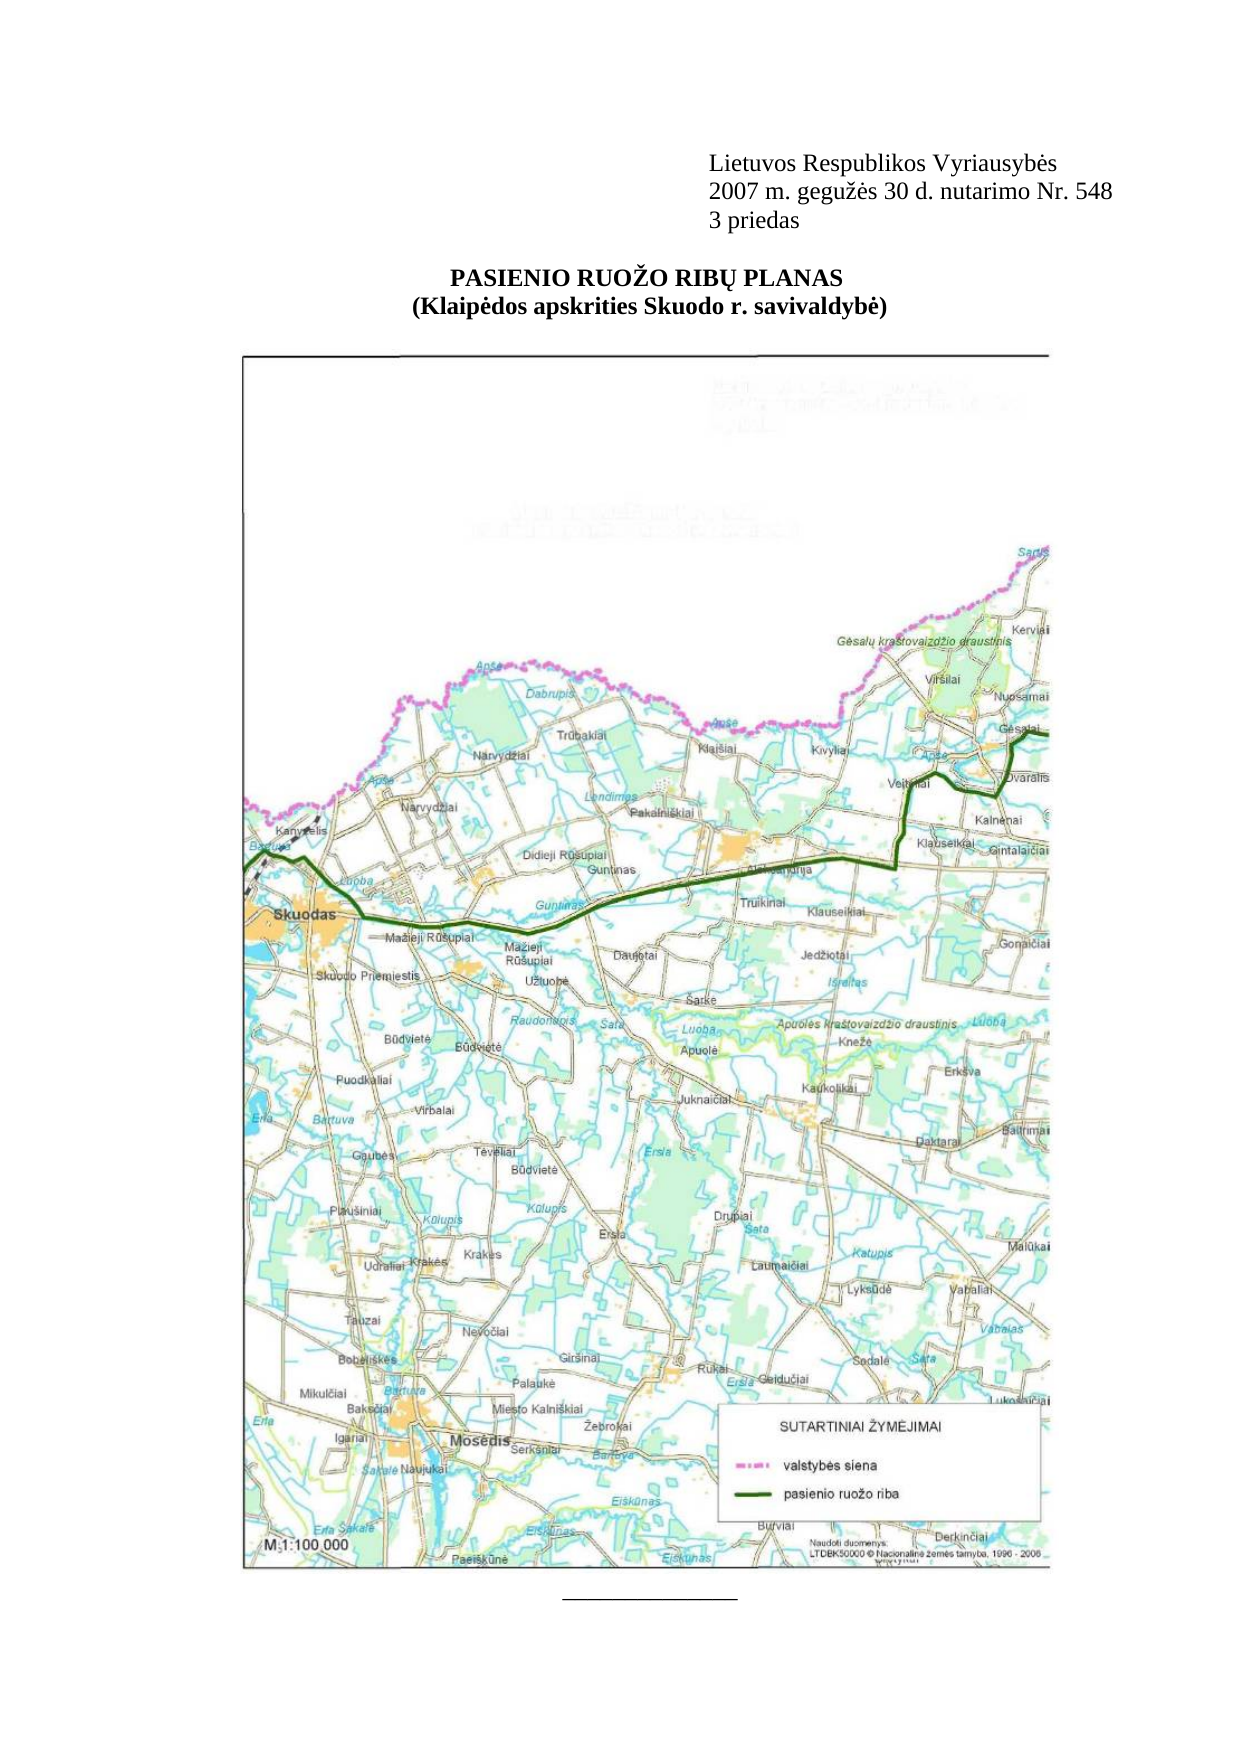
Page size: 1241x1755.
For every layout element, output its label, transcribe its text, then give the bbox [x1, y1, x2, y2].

text 2007 m. gegužės 30 d. nutarimo Nr. 548 [177, 176, 1122, 205]
text (Klaipėdos apskrities Skuodo r. savivaldybė) [177, 291, 1122, 320]
text ______________ [177, 1574, 1122, 1603]
text 3 priedas [177, 205, 1122, 234]
text PASIENIO RUOŽO RIBŲ PLANAS [177, 263, 1122, 291]
text Lietuvos Respublikos Vyriausybės [177, 148, 1122, 176]
